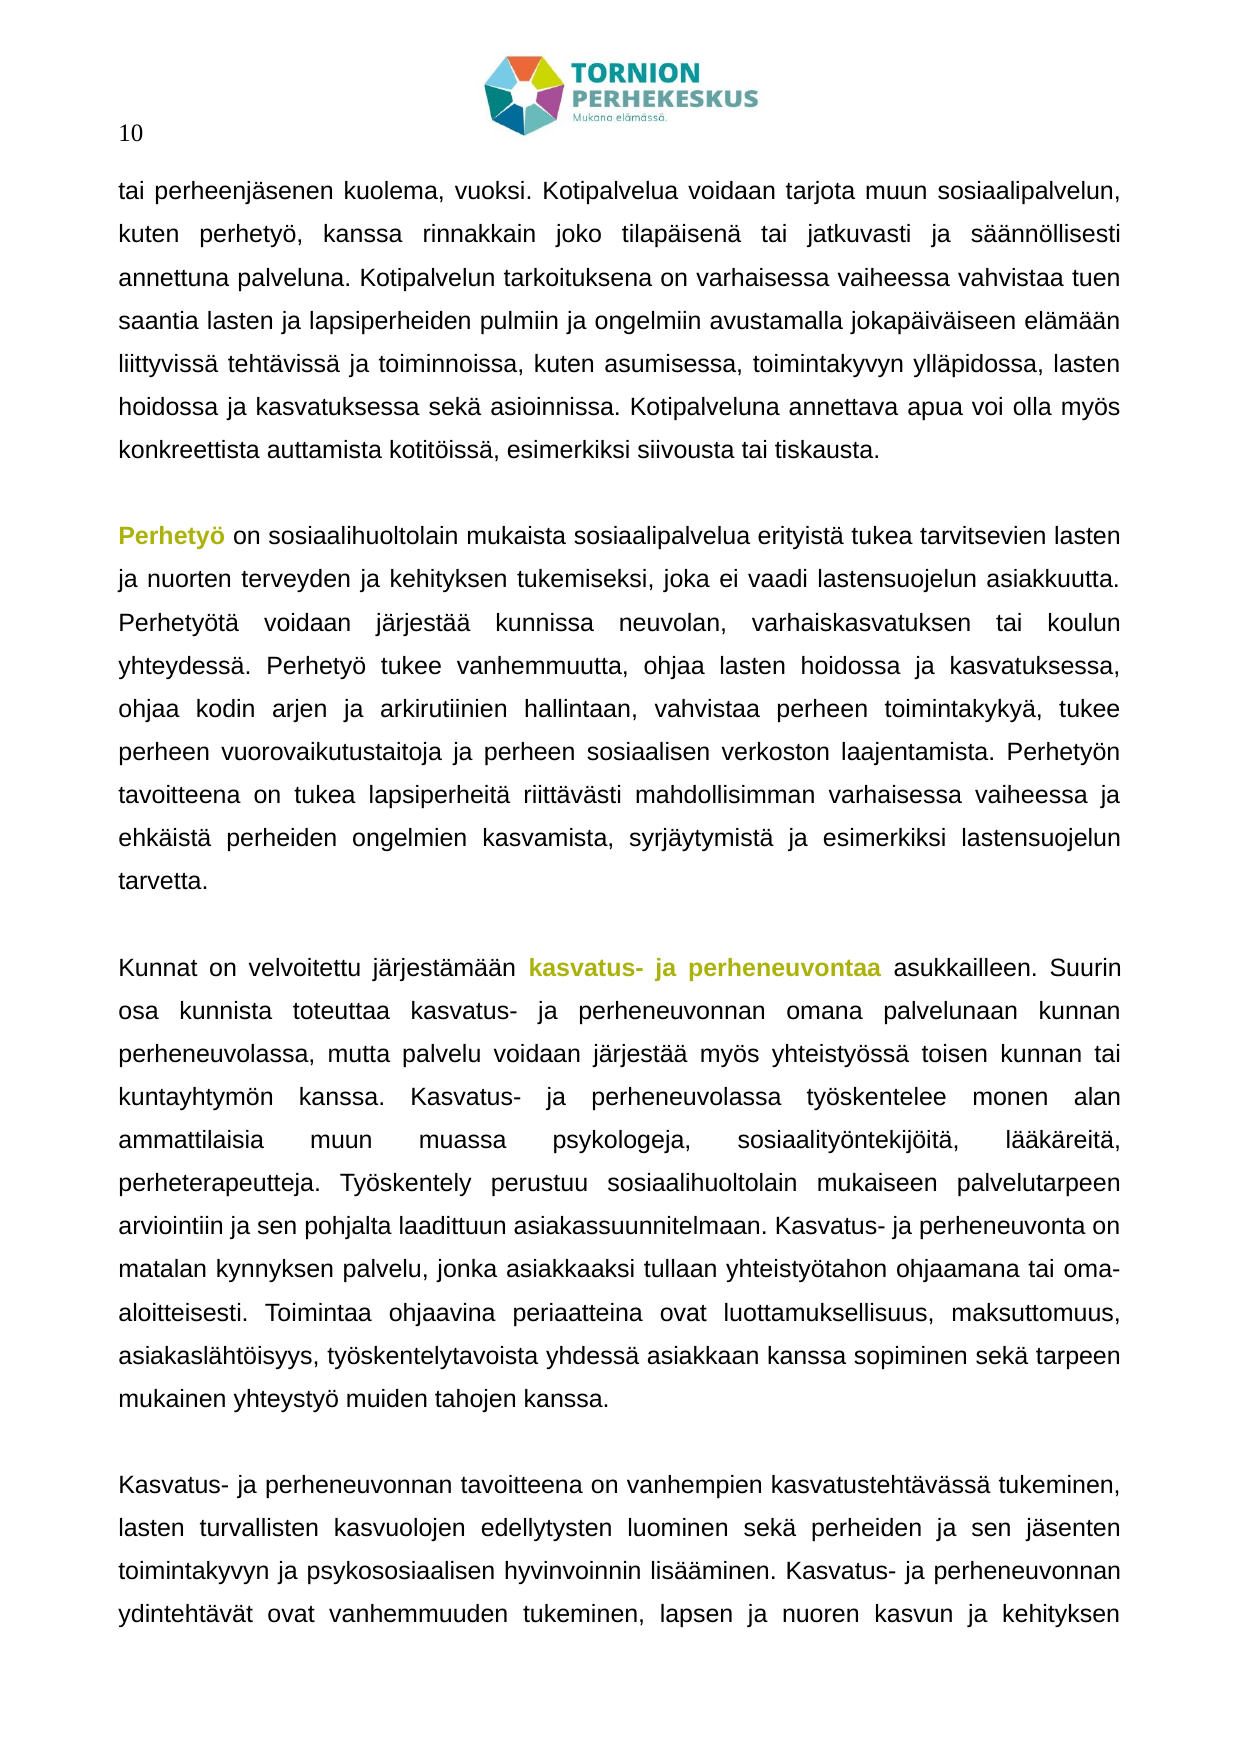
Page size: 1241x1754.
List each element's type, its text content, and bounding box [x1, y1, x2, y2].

picture [474, 46, 766, 145]
text Kasvatus- ja perheneuvonnan tavoitteena on vanhempien kasvatustehtävässä tukeminen, lasten turvallisten kasvuolojen edellytysten luominen sekä perheiden ja sen jäsenten toimintakyvyn ja psykososiaalisen hyvinvoinnin lisääminen. Kasvatus- ja perheneuvonnan ydintehtävät ovat vanhemmuuden tukeminen, lapsen ja nuoren kasvun ja kehityksen [118, 1470, 1122, 1628]
text Perhetyö on sosiaalihuoltolain mukaista sosiaalipalvelua erityistä tukea tarvitsevien lasten ja nuorten terveyden ja kehityksen tukemiseksi, joka ei vaadi lastensuojelun asiakkuutta. Perhetyötä voidaan järjestää kunnissa neuvolan, varhaiskasvatuksen tai koulun yhteydessä. Perhetyö tukee vanhemmuutta, ohjaa lasten hoidossa ja kasvatuksessa, ohjaa kodin arjen ja arkirutiinien hallintaan, vahvistaa perheen toimintakykyä, tukee perheen vuorovaikutustaitoja ja perheen sosiaalisen verkoston laajentamista. Perhetyön tavoitteena on tukea lapsiperheitä riittävästi mahdollisimman varhaisessa vaiheessa ja ehkäistä perheiden ongelmien kasvamista, syrjäytymistä ja esimerkiksi lastensuojelun tarvetta. [118, 521, 1122, 895]
text Kunnat on velvoitettu järjestämään kasvatus- ja perheneuvontaa asukkailleen. Suurin osa kunnista toteuttaa kasvatus- ja perheneuvonnan omana palvelunaan kunnan perheneuvolassa, mutta palvelu voidaan järjestää myös yhteistyössä toisen kunnan tai kuntayhtymön kanssa. Kasvatus- ja perheneuvolassa työskentelee monen alan ammattilaisia muun muassa psykologeja, sosiaalityöntekijöitä, lääkäreitä, perheterapeutteja. Työskentely perustuu sosiaalihuoltolain mukaiseen palvelutarpeen arviointiin ja sen pohjalta laadittuun asiakassuunnitelmaan. Kasvatus- ja perheneuvonta on matalan kynnyksen palvelu, jonka asiakkaaksi tullaan yhteistyötahon ohjaamana tai oma-aloitteisesti. Toimintaa ohjaavina periaatteina ovat luottamuksellisuus, maksuttomuus, asiakaslähtöisyys, työskentelytavoista yhdessä asiakkaan kanssa sopiminen sekä tarpeen mukainen yhteystyö muiden tahojen kanssa. [118, 953, 1122, 1413]
text tai perheenjäsenen kuolema, vuoksi. Kotipalvelua voidaan tarjota muun sosiaalipalvelun, kuten perhetyö, kanssa rinnakkain joko tilapäisenä tai jatkuvasti ja säännöllisesti annettuna palveluna. Kotipalvelun tarkoituksena on varhaisessa vaiheessa vahvistaa tuen saantia lasten ja lapsiperheiden pulmiin ja ongelmiin avustamalla jokapäiväiseen elämään liittyvissä tehtävissä ja toiminnoissa, kuten asumisessa, toimintakyvyn ylläpidossa, lasten hoidossa ja kasvatuksessa sekä asioinnissa. Kotipalveluna annettava apua voi olla myös konkreettista auttamista kotitöissä, esimerkiksi siivousta tai tiskausta. [118, 176, 1122, 464]
